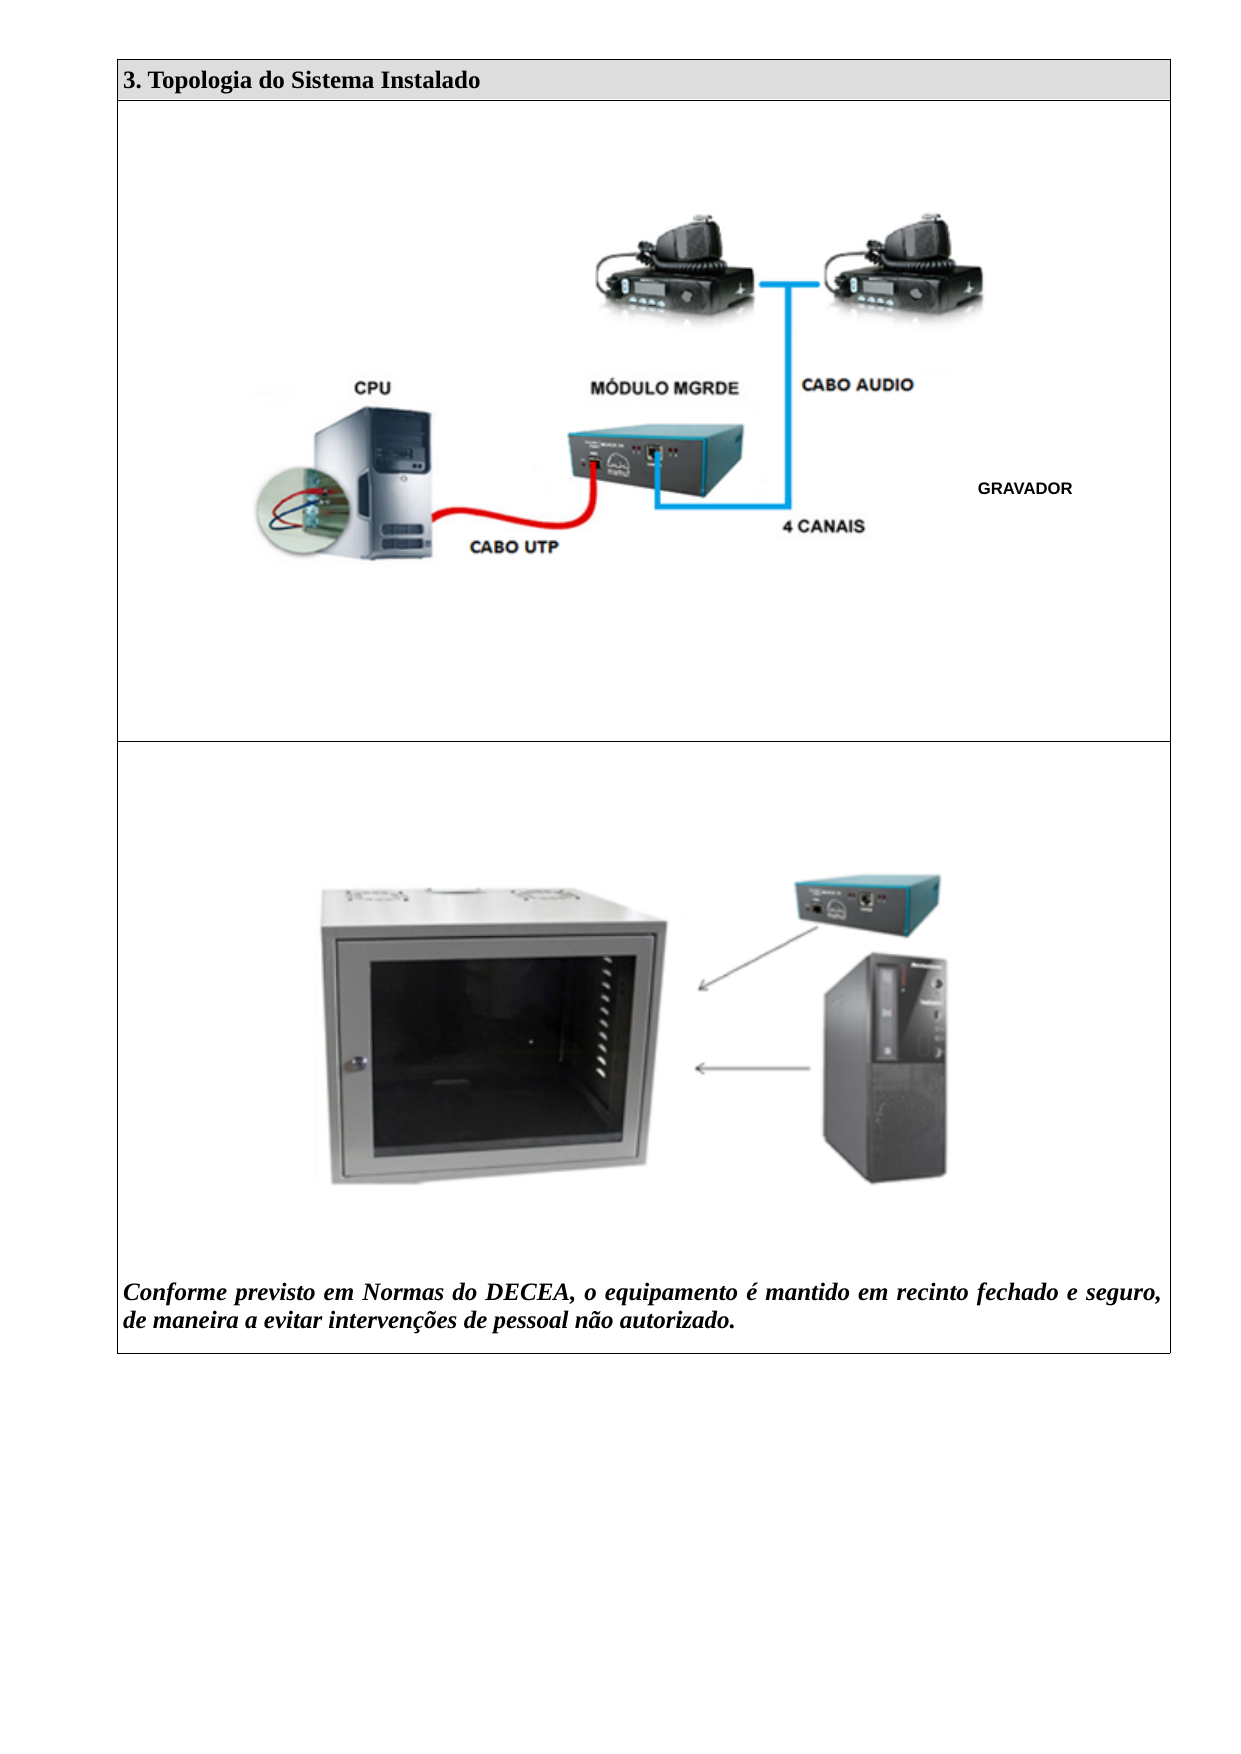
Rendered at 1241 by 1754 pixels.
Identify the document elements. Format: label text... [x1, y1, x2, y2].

table_cell [118, 101, 1170, 741]
table_cell Conforme previsto em Normas do DECEA, o equipamento é mantido em recinto fechado e seguro, de maneira a evitar intervenções de pessoal não autorizado. [118, 742, 1170, 1352]
table_header 3. Topologia do Sistema Instalado [118, 60, 1170, 99]
